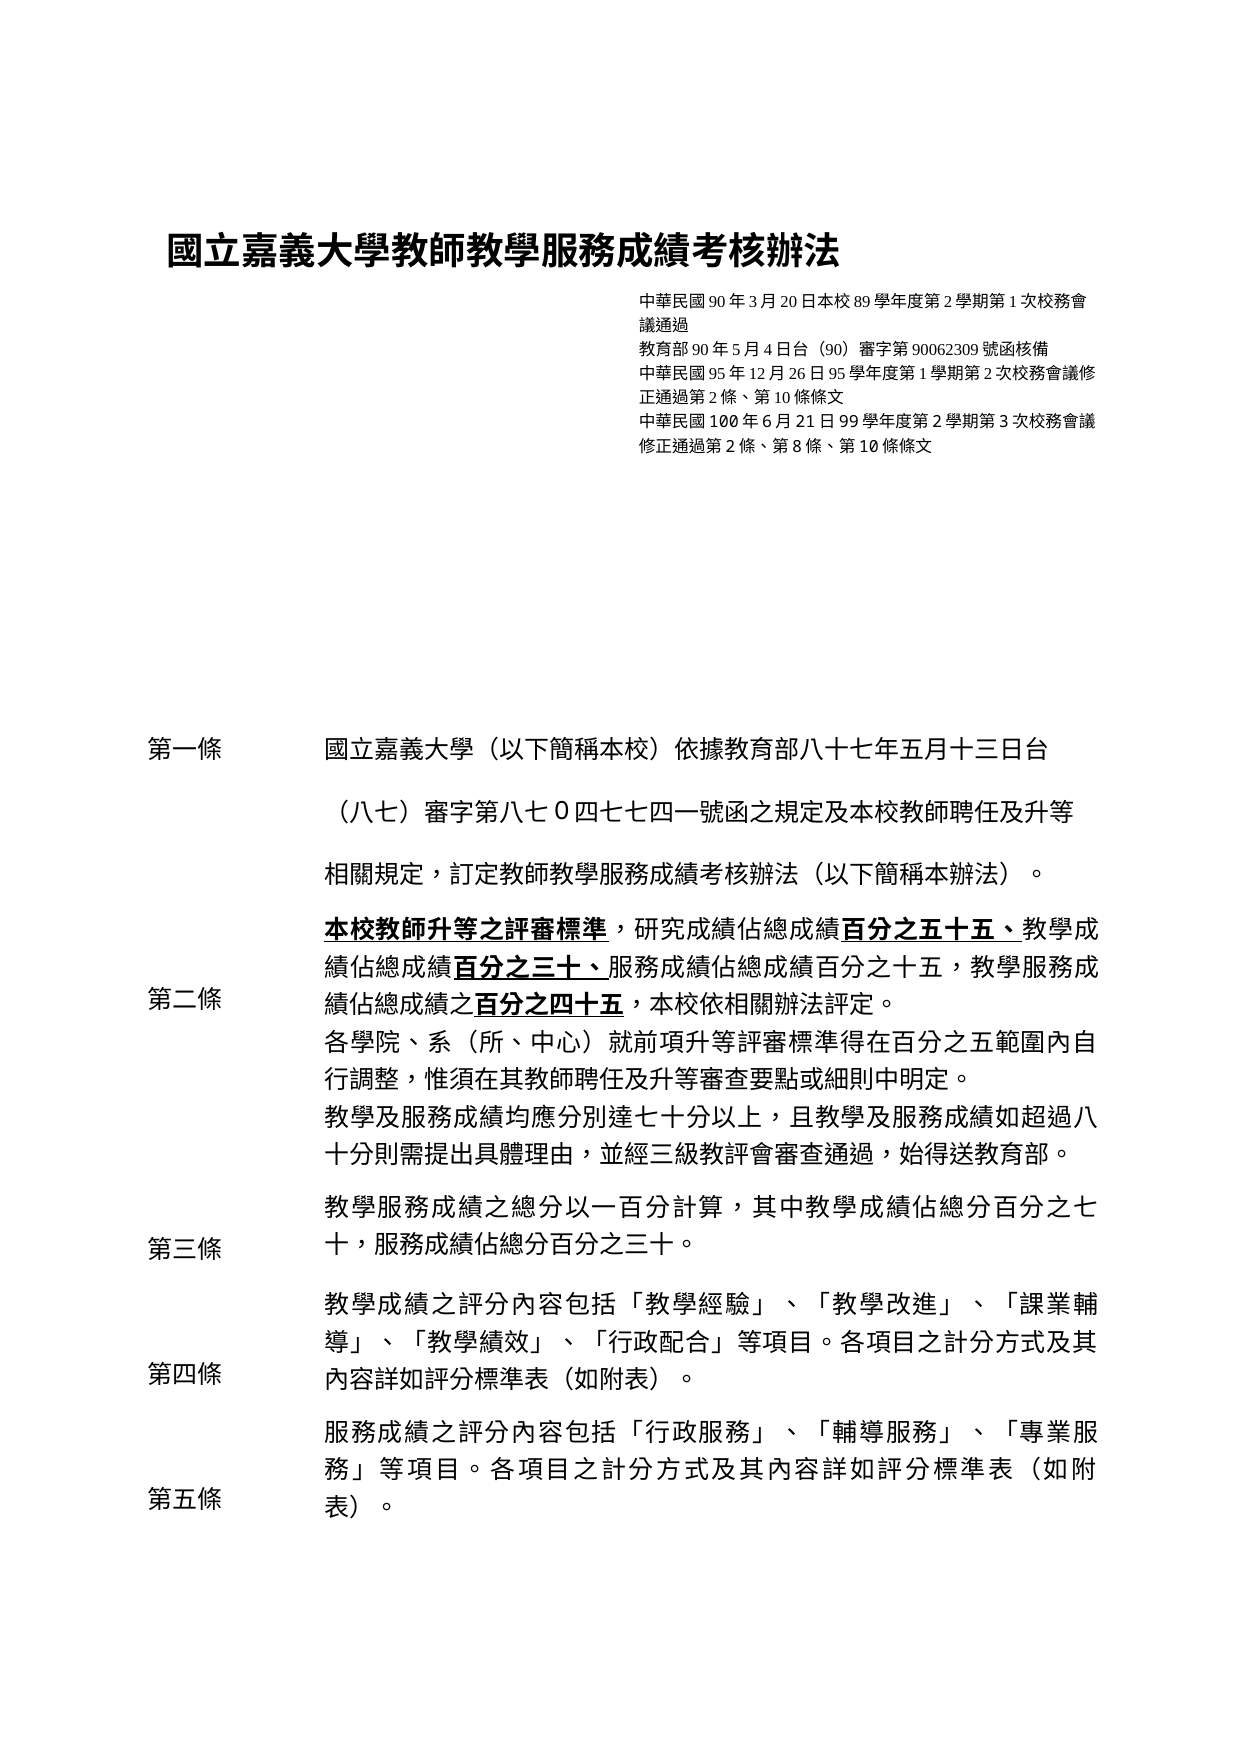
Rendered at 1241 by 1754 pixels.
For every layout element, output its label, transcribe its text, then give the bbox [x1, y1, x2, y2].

table_cell 教學服務成績之總分以一百分計算，其中教學成績佔總分百分之七十，服務成績佔總分百分之三十。 [313, 1179, 1110, 1276]
table_cell 第一條 [136, 644, 313, 901]
table_cell 本校教師升等之評審標準，研究成績佔總成績百分之五十五、教學成績佔總成績百分之三十、服務成績佔總成績百分之十五，教學服務成績佔總成績之百分之四十五，本校依相關辦法評定。 各學院、系（所、中心）就前項升等評審標準得在百分之五範圍內自行調整，惟須在其教師聘任及升等審查要點或細則中明定。 教學及服務成績均應分別達七十分以上，且教學及服務成績如超過八十分則需提出具體理由，並經三級教評會審查通過，始得送教育部。 [313, 901, 1110, 1178]
table_cell 第四條 [136, 1276, 313, 1403]
table_cell 第三條 [136, 1179, 313, 1276]
table_cell [136, 269, 627, 643]
table_cell 第二條 [136, 901, 313, 1178]
table_cell 中華民國90年3月20日本校89學年度第2學期第1次校務會議通過 教育部90年5月4日台（90）審字第90062309號函核備 中華民國95年12月26日95學年度第1學期第2次校務會議修正通過第2條、第10條條文 中華民國100年6月21日99學年度第2學期第3次校務會議修正通過第2條、第8條、第10條條文 [627, 269, 1110, 643]
table_cell 國立嘉義大學（以下簡稱本校）依據教育部八十七年五月十三日台（八七）審字第八七O四七七四一號函之規定及本校教師聘任及升等相關規定，訂定教師教學服務成績考核辦法（以下簡稱本辦法）。 [313, 644, 1110, 901]
table_cell 教學成績之評分內容包括「教學經驗」、「教學改進」、「課業輔導」、「教學績效」、「行政配合」等項目。各項目之計分方式及其內容詳如評分標準表（如附表）。 [313, 1276, 1110, 1403]
table_cell 第五條 [136, 1404, 313, 1531]
table_header 國立嘉義大學教師教學服務成績考核辦法 [136, 206, 1110, 268]
table_cell 服務成績之評分內容包括「行政服務」、「輔導服務」、「專業服務」等項目。各項目之計分方式及其內容詳如評分標準表（如附表）。 [313, 1404, 1110, 1531]
